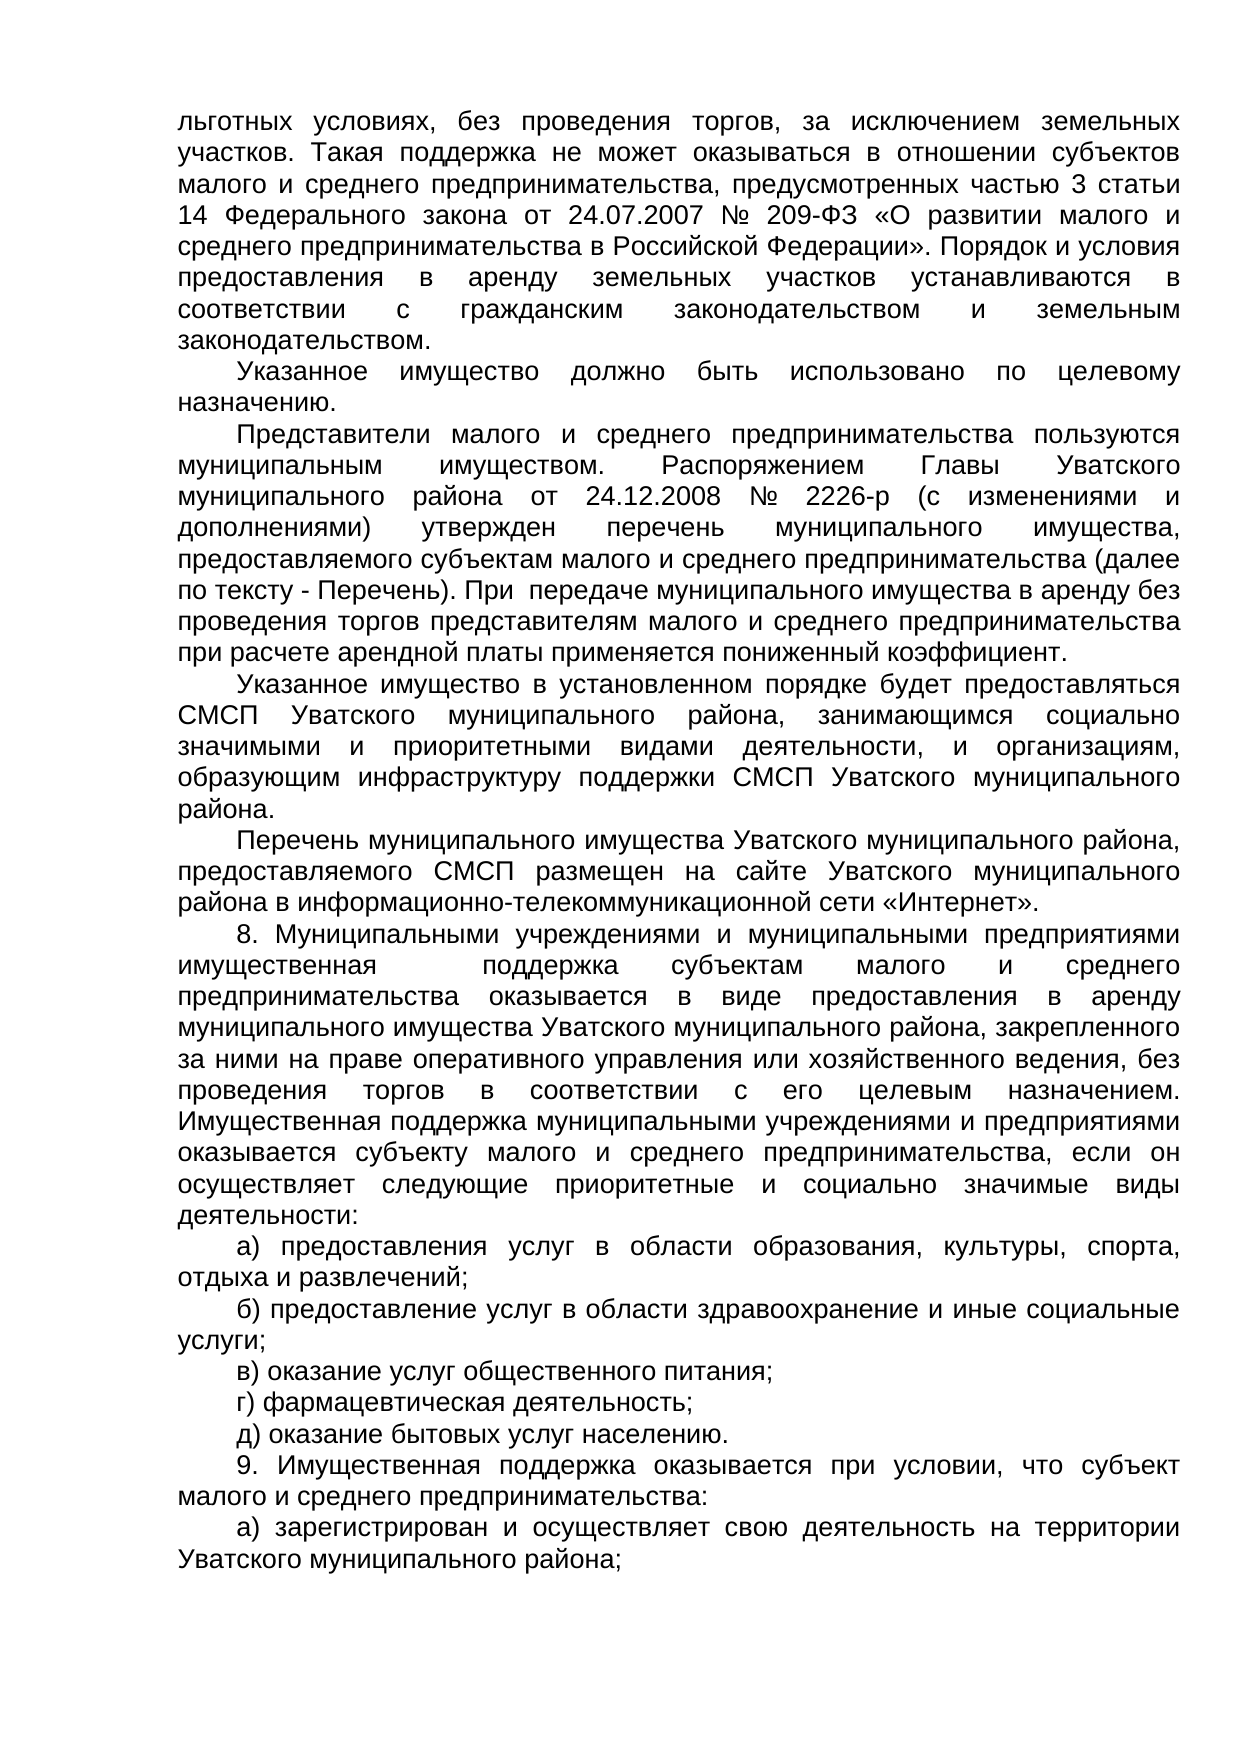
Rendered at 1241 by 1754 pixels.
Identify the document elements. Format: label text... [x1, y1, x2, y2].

text льготных условиях, без проведения торгов, за исключением земельных участков. Такая поддержка не может оказываться в отношении субъектов малого и среднего предпринимательства, предусмотренных частью 3 статьи 14 Федерального закона от 24.07.2007 № 209-ФЗ «О развитии малого и среднего предпринимательства в Российской Федерации». Порядок и условия предоставления в аренду земельных участков устанавливаются в соответствии с гражданским законодательством и земельным законодательством. [177, 105, 1181, 355]
text 9. Имущественная поддержка оказывается при условии, что субъект малого и среднего предпринимательства: [177, 1449, 1181, 1511]
text б) предоставление услуг в области здравоохранение и иные социальные услуги; [177, 1293, 1181, 1355]
text г) фармацевтическая деятельность; [177, 1386, 1181, 1418]
text Перечень муниципального имущества Уватского муниципального района, предоставляемого СМСП размещен на сайте Уватского муниципального района в информационно-телекоммуникационной сети «Интернет». [177, 824, 1181, 918]
text Указанное имущество в установленном порядке будет предоставляться СМСП Уватского муниципального района, занимающимся социально значимыми и приоритетными видами деятельности, и организациям, образующим инфраструктуру поддержки СМСП Уватского муниципального района. [177, 668, 1181, 824]
text Представители малого и среднего предпринимательства пользуются муниципальным имуществом. Распоряжением Главы Уватского муниципального района от 24.12.2008 № 2226-р (с изменениями и дополнениями) утвержден перечень муниципального имущества, предоставляемого субъектам малого и среднего предпринимательства (далее по тексту - Перечень). При передаче муниципального имущества в аренду без проведения торгов представителям малого и среднего предпринимательства при расчете арендной платы применяется пониженный коэффициент. [177, 418, 1181, 668]
text 8. Муниципальными учреждениями и муниципальными предприятиями имущественная поддержка субъектам малого и среднего предпринимательства оказывается в виде предоставления в аренду муниципального имущества Уватского муниципального района, закрепленного за ними на праве оперативного управления или хозяйственного ведения, без проведения торгов в соответствии с его целевым назначением. Имущественная поддержка муниципальными учреждениями и предприятиями оказывается субъекту малого и среднего предпринимательства, если он осуществляет следующие приоритетные и социально значимые виды деятельности: [177, 918, 1181, 1230]
text в) оказание услуг общественного питания; [177, 1355, 1181, 1386]
text а) предоставления услуг в области образования, культуры, спорта, отдыха и развлечений; [177, 1230, 1181, 1293]
text Указанное имущество должно быть использовано по целевому назначению. [177, 355, 1181, 418]
text а) зарегистрирован и осуществляет свою деятельность на территории Уватского муниципального района; [177, 1511, 1181, 1574]
text д) оказание бытовых услуг населению. [177, 1418, 1181, 1449]
